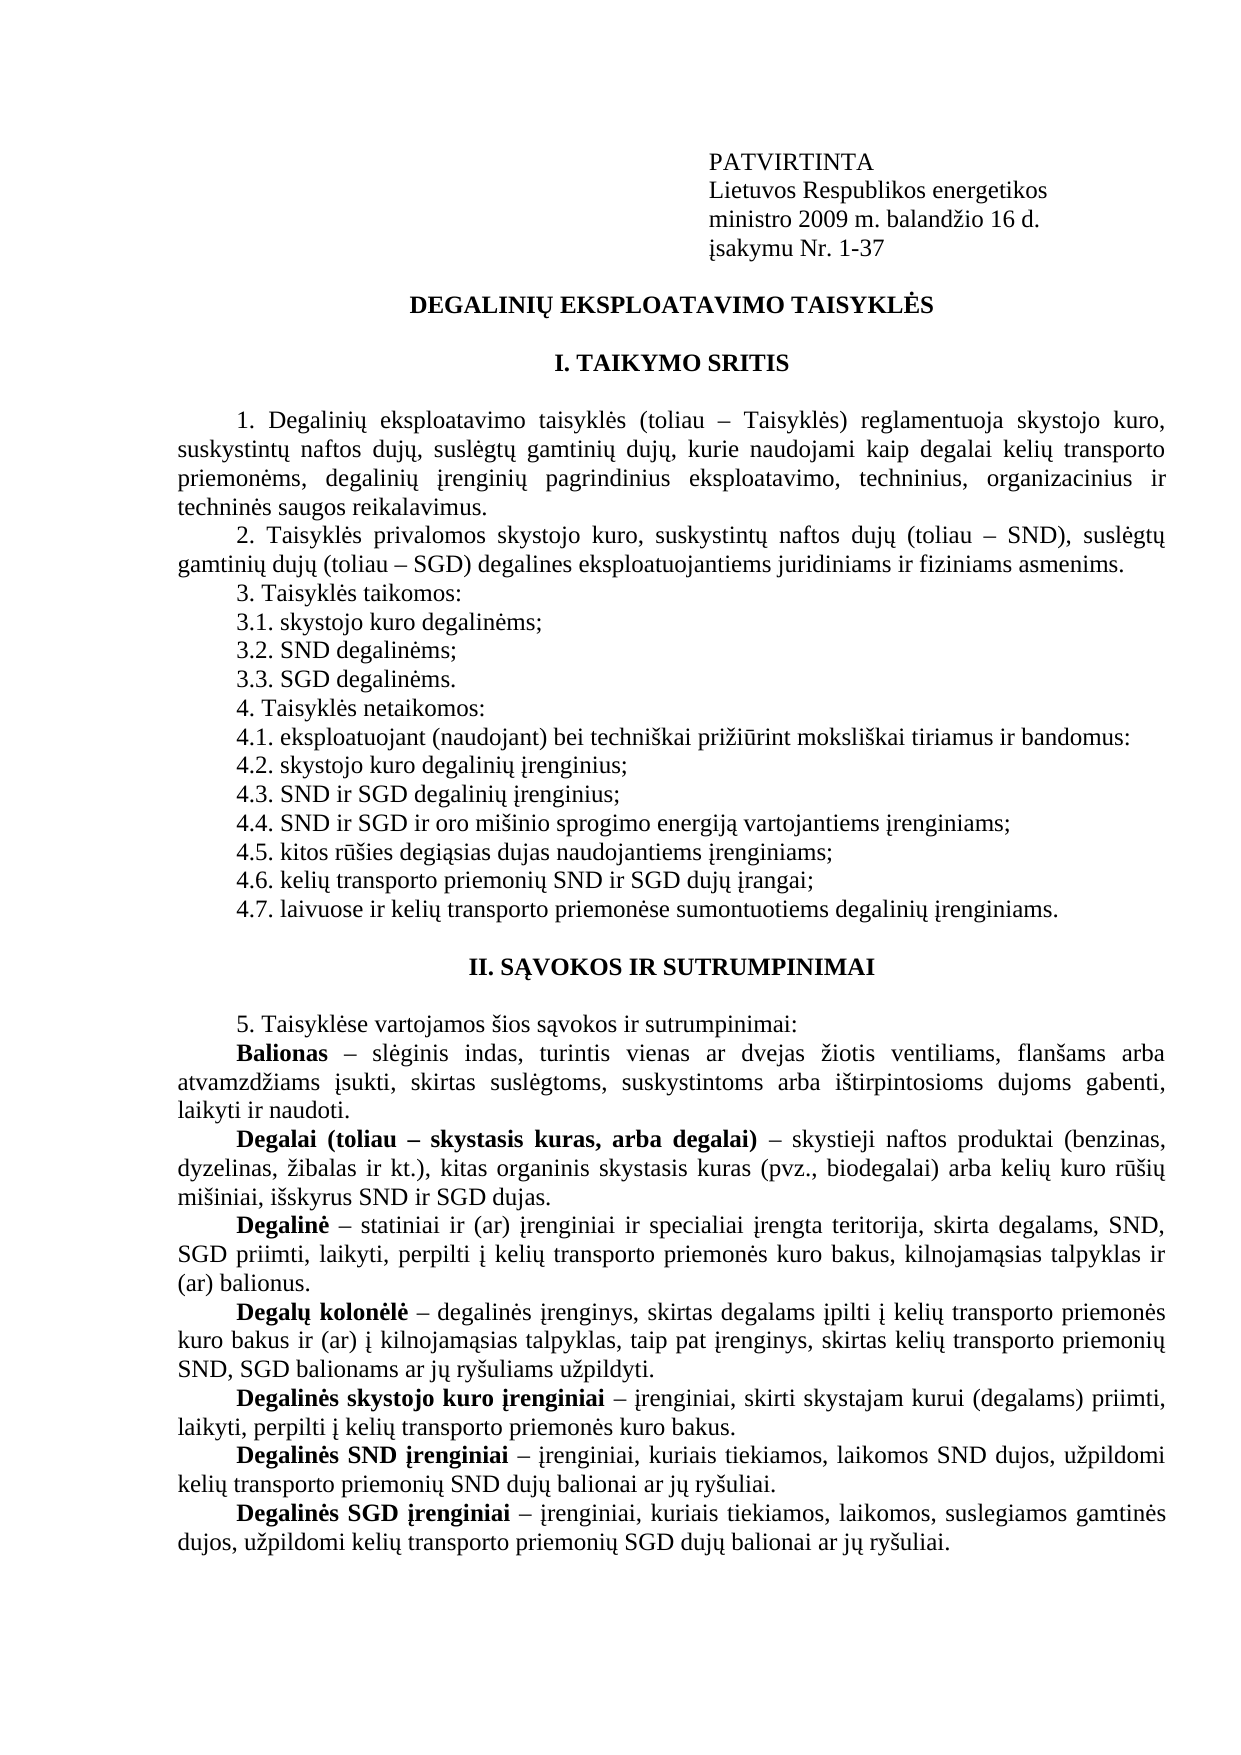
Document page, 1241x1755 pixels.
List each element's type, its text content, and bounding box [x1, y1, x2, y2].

text 2. Taisyklės privalomos skystojo kuro, suskystintų naftos dujų (toliau – SND), suslėgtų gamtinių dujų (toliau – SGD) degalines eksploatuojantiems juridiniams ir fiziniams asmenims. [177, 521, 1166, 578]
text 3.2. SND degalinėms; [177, 636, 1166, 664]
text Degalai (toliau – skystasis kuras, arba degalai) – skystieji naftos produktai (benzinas, dyzelinas, žibalas ir kt.), kitas organinis skystasis kuras (pvz., biodegalai) arba kelių kuro rūšių mišiniai, išskyrus SND ir SGD dujas. [177, 1124, 1166, 1211]
text Degalinės skystojo kuro įrenginiai – įrenginiai, skirti skystajam kurui (degalams) priimti, laikyti, perpilti į kelių transporto priemonės kuro bakus. [177, 1383, 1166, 1441]
text 1. Degalinių eksploatavimo taisyklės (toliau – Taisyklės) reglamentuoja skystojo kuro, suskystintų naftos dujų, suslėgtų gamtinių dujų, kurie naudojami kaip degalai kelių transporto priemonėms, degalinių įrenginių pagrindinius eksploatavimo, techninius, organizacinius ir techninės saugos reikalavimus. [177, 406, 1166, 521]
text I. TAIKYMO SRITIS [177, 348, 1166, 377]
text 4.1. eksploatuojant (naudojant) bei techniškai prižiūrint moksliškai tiriamus ir bandomus: [177, 722, 1166, 751]
text II. SĄVOKOS IR SUTRUMPINIMAI [177, 952, 1166, 981]
text PATVIRTINTA [177, 147, 1166, 176]
text 3.1. skystojo kuro degalinėms; [177, 607, 1166, 636]
text 3.3. SGD degalinėms. [177, 664, 1166, 693]
text Balionas – slėginis indas, turintis vienas ar dvejas žiotis ventiliams, flanšams arba atvamzdžiams įsukti, skirtas suslėgtoms, suskystintoms arba ištirpintosioms dujoms gabenti, laikyti ir naudoti. [177, 1038, 1166, 1124]
text 4.5. kitos rūšies degiąsias dujas naudojantiems įrenginiams; [177, 837, 1166, 866]
text ministro 2009 m. balandžio 16 d. [177, 204, 1166, 233]
text Degalinės SND įrenginiai – įrenginiai, kuriais tiekiamos, laikomos SND dujos, užpildomi kelių transporto priemonių SND dujų balionai ar jų ryšuliai. [177, 1441, 1166, 1498]
text 4.4. SND ir SGD ir oro mišinio sprogimo energiją vartojantiems įrenginiams; [177, 808, 1166, 837]
text 4.3. SND ir SGD degalinių įrenginius; [177, 779, 1166, 808]
text 5. Taisyklėse vartojamos šios sąvokos ir sutrumpinimai: [177, 1009, 1166, 1038]
text Degalų kolonėlė – degalinės įrenginys, skirtas degalams įpilti į kelių transporto priemonės kuro bakus ir (ar) į kilnojamąsias talpyklas, taip pat įrenginys, skirtas kelių transporto priemonių SND, SGD balionams ar jų ryšuliams užpildyti. [177, 1297, 1166, 1383]
text 3. Taisyklės taikomos: [177, 578, 1166, 607]
text 4.2. skystojo kuro degalinių įrenginius; [177, 751, 1166, 779]
text Degalinės SGD įrenginiai – įrenginiai, kuriais tiekiamos, laikomos, suslegiamos gamtinės dujos, užpildomi kelių transporto priemonių SGD dujų balionai ar jų ryšuliai. [177, 1498, 1166, 1556]
text DEGALINIŲ EKSPLOATAVIMO TAISYKLĖS [177, 291, 1166, 319]
text 4.6. kelių transporto priemonių SND ir SGD dujų įrangai; [177, 866, 1166, 894]
text Degalinė – statiniai ir (ar) įrenginiai ir specialiai įrengta teritorija, skirta degalams, SND, SGD priimti, laikyti, perpilti į kelių transporto priemonės kuro bakus, kilnojamąsias talpyklas ir (ar) balionus. [177, 1211, 1166, 1297]
text Lietuvos Respublikos energetikos [177, 176, 1166, 204]
text 4. Taisyklės netaikomos: [177, 693, 1166, 722]
text įsakymu Nr. 1-37 [177, 233, 1166, 262]
text 4.7. laivuose ir kelių transporto priemonėse sumontuotiems degalinių įrenginiams. [177, 894, 1166, 923]
